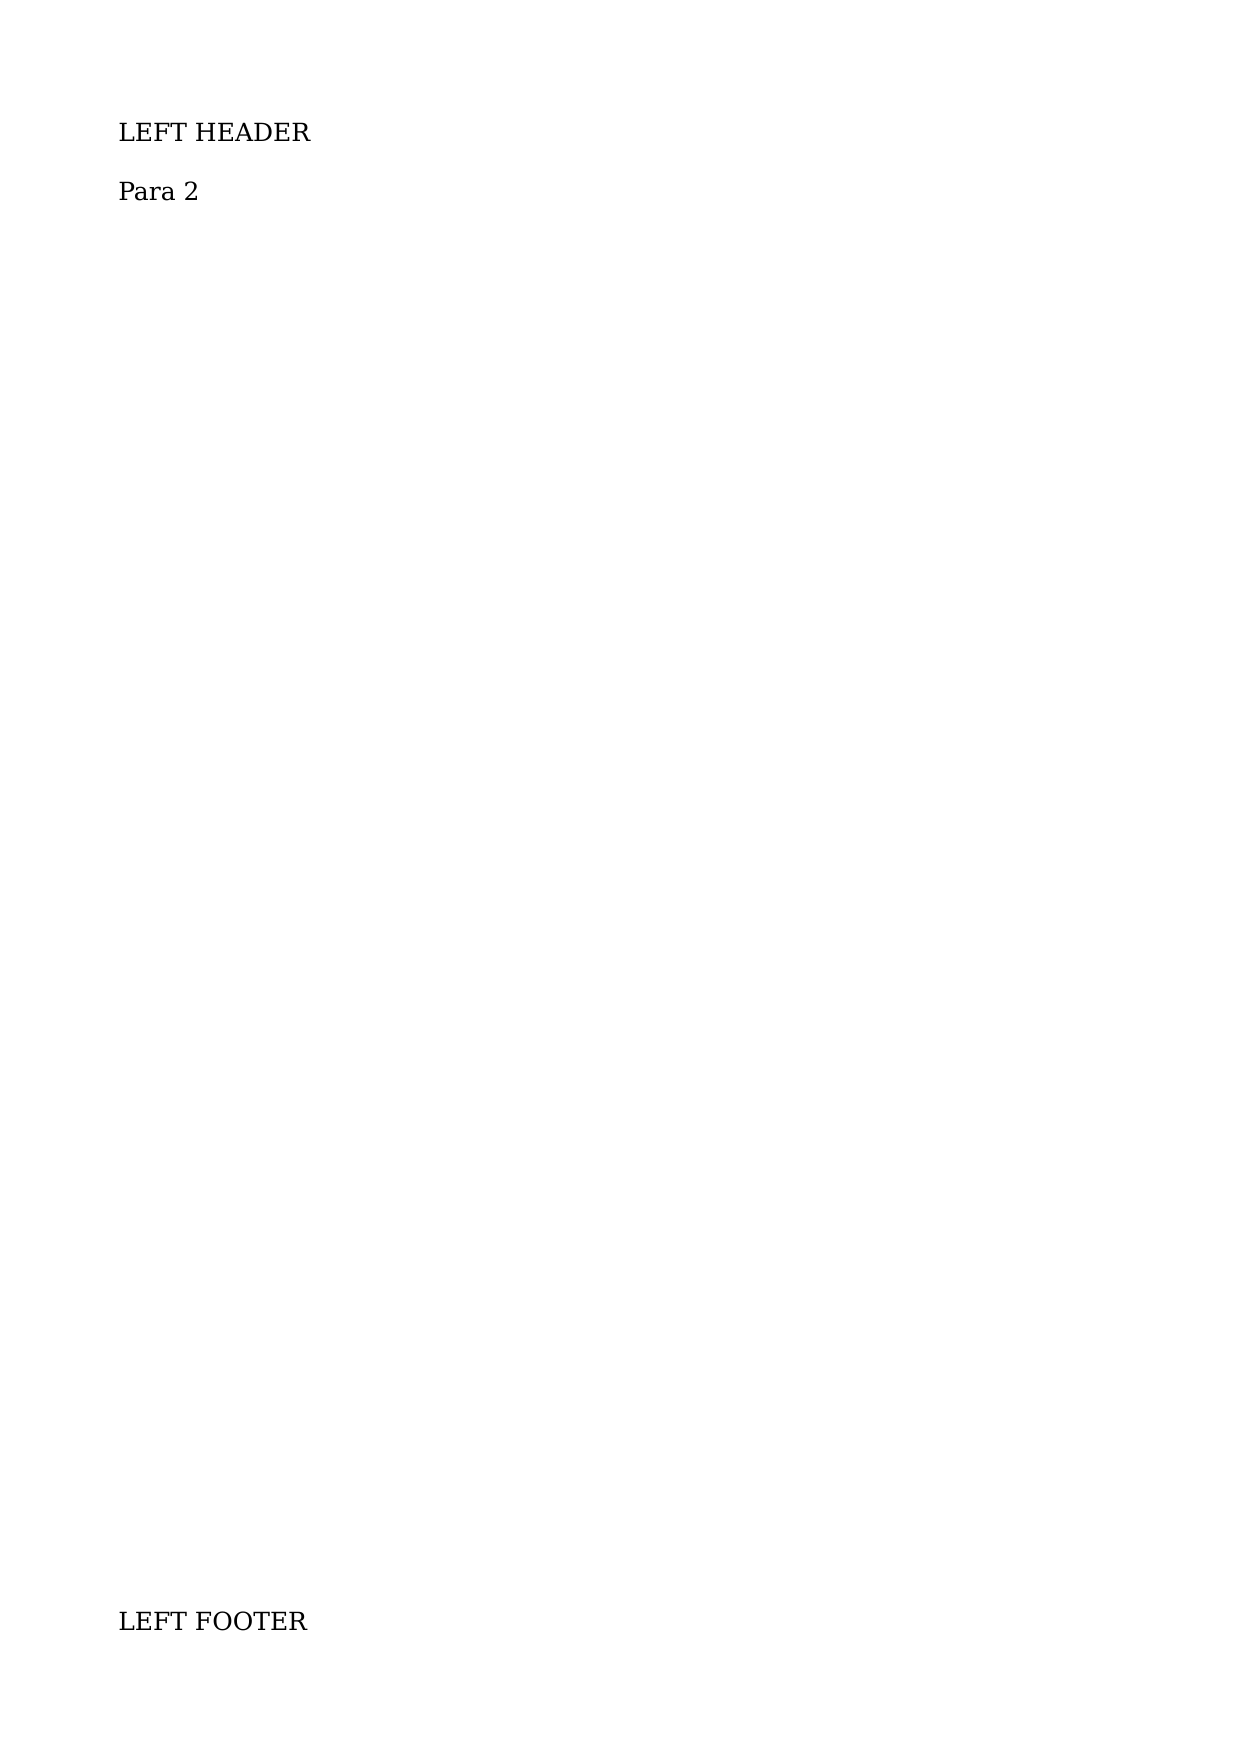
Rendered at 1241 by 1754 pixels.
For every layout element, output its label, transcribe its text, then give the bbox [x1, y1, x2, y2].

text Para 2 [118, 177, 1122, 206]
